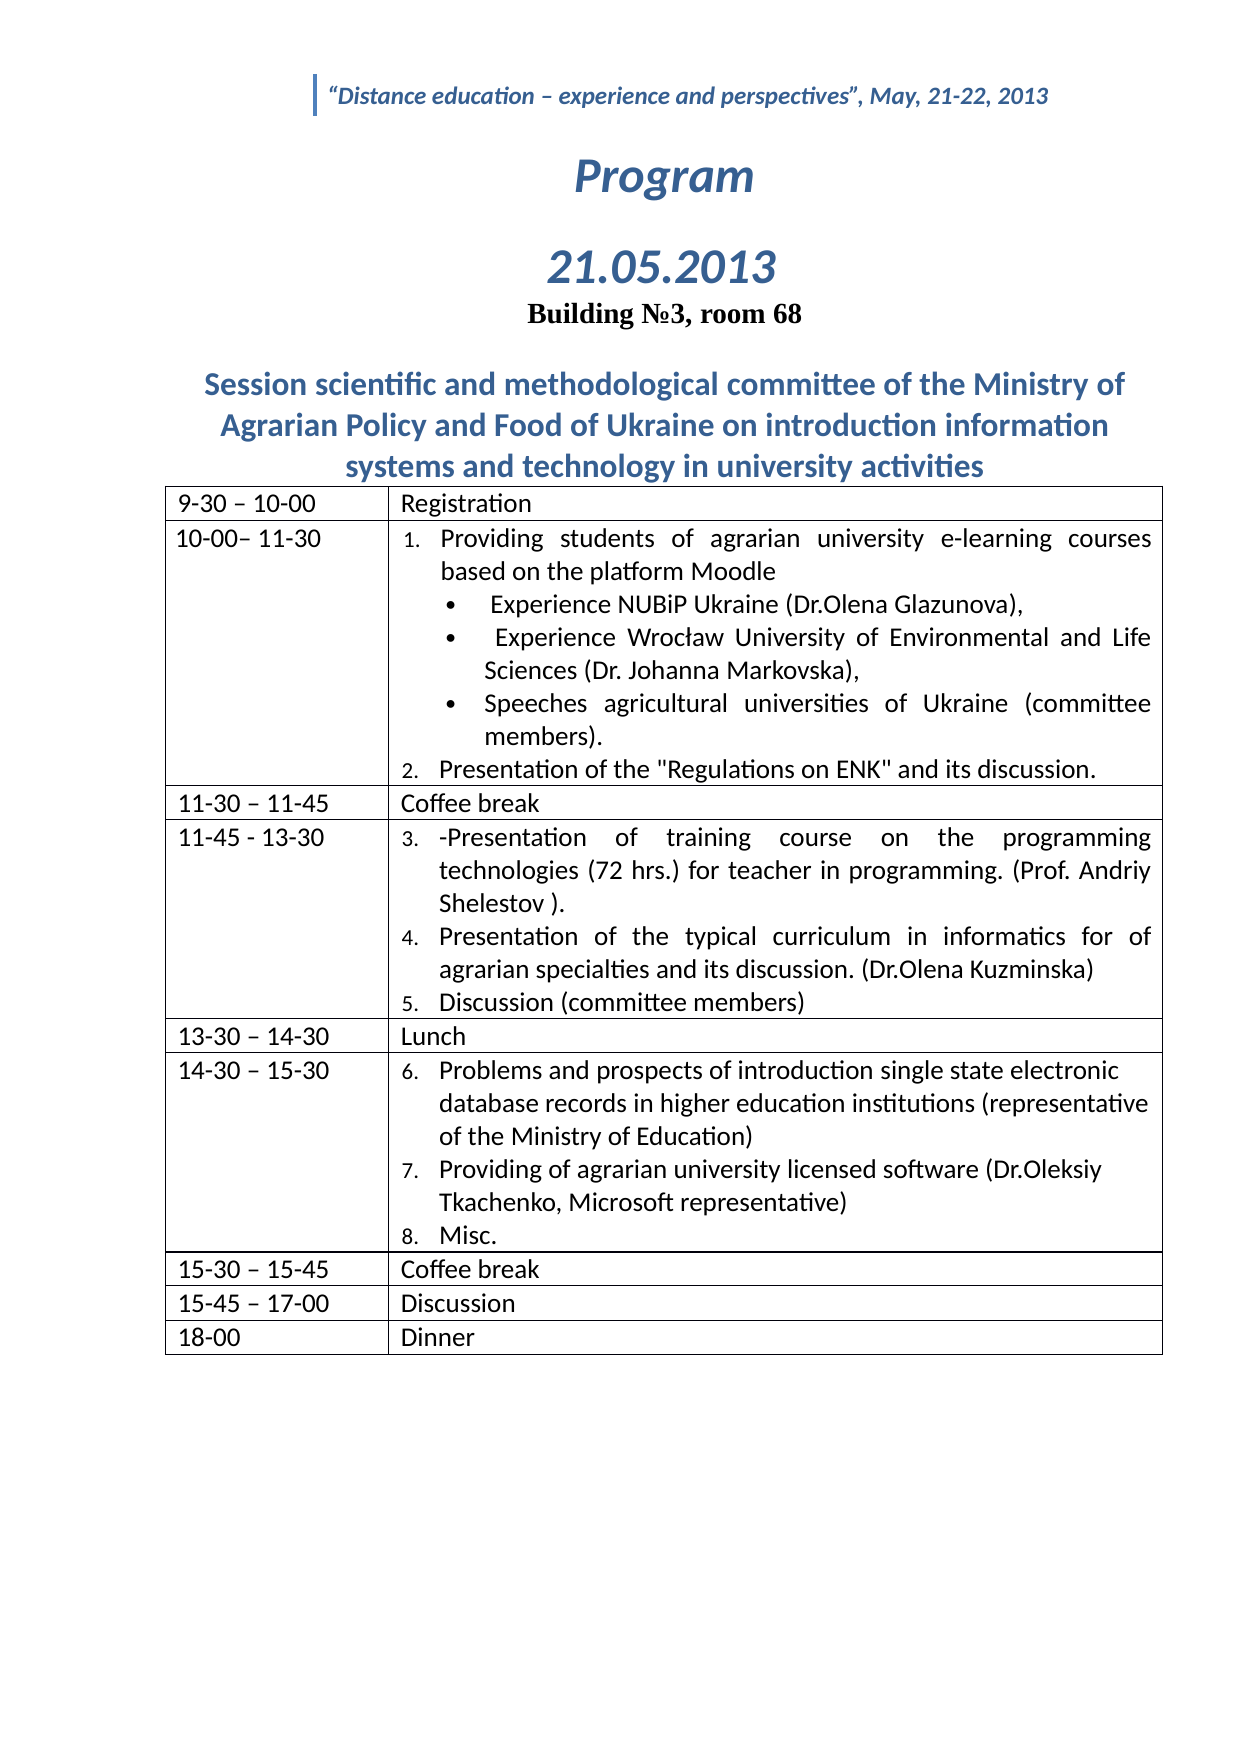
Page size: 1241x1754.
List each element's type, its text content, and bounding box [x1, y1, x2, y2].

text Program [177, 144, 1152, 205]
table_header Registration [389, 487, 1162, 520]
table_cell Coffee break [389, 1253, 1162, 1285]
table_cell 10-00– 11-30 [166, 521, 388, 785]
text 21.05.2013 [177, 235, 1152, 296]
table_cell Coffee break [389, 786, 1162, 819]
table_cell Providing students of agrarian university e-learning courses based on the platform Moodle Experience NUBiP Ukraine (Dr.Olena Glazunova), Experience Wrocław University of Environmental and Life Sciences (Dr. Johanna Markovska), Speeches agricultural universities of Ukraine (committee members). Presentation of the "Regulations on ENK" and its discussion. [389, 521, 1162, 785]
table_cell 18-00 [166, 1321, 388, 1353]
table_cell Lunch [389, 1019, 1162, 1052]
table_cell Discussion [389, 1286, 1162, 1319]
text Session scientific and methodological committee of the Ministry of Agrarian Policy and Food of Ukraine on introduction information systems and technology in university activities [177, 363, 1152, 486]
text Building №3, room 68 [177, 296, 1152, 330]
table_cell 15-30 – 15-45 [166, 1253, 388, 1285]
table_cell Dinner [389, 1321, 1162, 1353]
table_cell 11-30 – 11-45 [166, 786, 388, 819]
table_cell 11-45 - 13-30 [166, 820, 388, 1018]
table_cell 14-30 – 15-30 [166, 1053, 388, 1251]
table_header 9-30 – 10-00 [166, 487, 388, 520]
table_cell 13-30 – 14-30 [166, 1019, 388, 1052]
table_cell 15-45 – 17-00 [166, 1286, 388, 1319]
table_cell -Presentation of training course on the programming technologies (72 hrs.) for teacher in programming. (Prof. Andriy Shelestov ). Presentation of the typical curriculum in informatics for of agrarian specialties and its discussion. (Dr.Olena Kuzminska) Discussion (committee members) [389, 820, 1162, 1018]
table_cell Problems and prospects of introduction single state electronic database records in higher education institutions (representative of the Ministry of Education) Providing of agrarian university licensed software (Dr.Oleksiy Tkachenko, Microsoft representative) Misc. [389, 1053, 1162, 1251]
